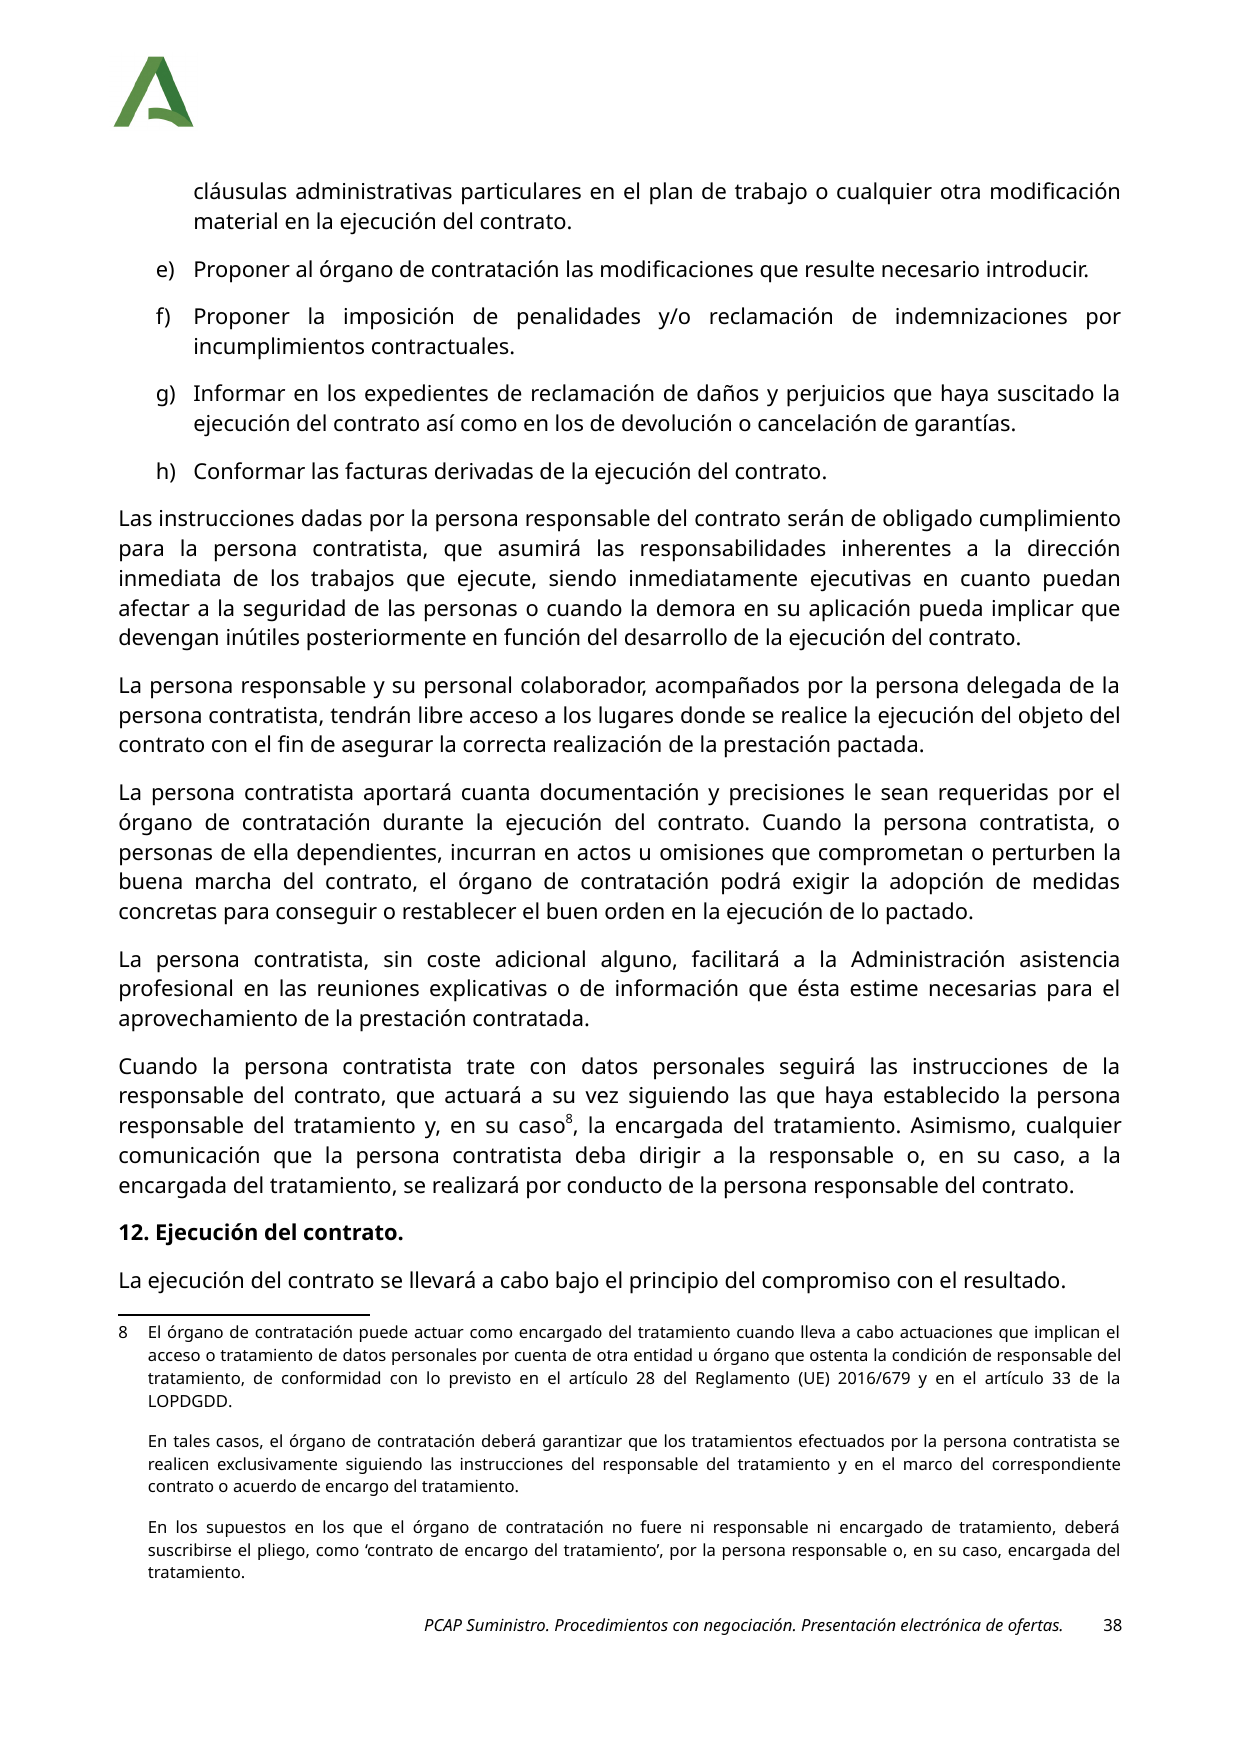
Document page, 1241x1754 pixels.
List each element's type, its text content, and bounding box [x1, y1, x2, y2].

text La persona contratista aportará cuanta documentación y precisiones le sean requeridas por el órgano de contratación durante la ejecución del contrato. Cuando la persona contratista, o personas de ella dependientes, incurran en actos u omisiones que comprometan o perturben la buena marcha del contrato, el órgano de contratación podrá exigir la adopción de medidas concretas para conseguir o restablecer el buen orden en la ejecución de lo pactado. [118, 777, 1122, 926]
list Proponer la imposición de penalidades y/o reclamación de indemnizaciones por incumplimientos contractuales. [156, 301, 1122, 361]
list Proponer al órgano de contratación las modificaciones que resulte necesario introducir. [156, 254, 1122, 283]
text Las instrucciones dadas por la persona responsable del contrato serán de obligado cumplimiento para la persona contratista, que asumirá las responsabilidades inherentes a la dirección inmediata de los trabajos que ejecute, siendo inmediatamente ejecutivas en cuanto puedan afectar a la seguridad de las personas o cuando la demora en su aplicación pueda implicar que devengan inútiles posteriormente en función del desarrollo de la ejecución del contrato. [118, 503, 1122, 652]
text Cuando la persona contratista trate con datos personales seguirá las instrucciones de la responsable del contrato, que actuará a su vez siguiendo las que haya establecido la persona responsable del tratamiento y, en su caso, la encargada del tratamiento. Asimismo, cualquier comunicación que la persona contratista deba dirigir a la responsable o, en su caso, a la encargada del tratamiento, se realizará por conducto de la persona responsable del contrato. [118, 1051, 1122, 1200]
text En los supuestos en los que el órgano de contratación no fuere ni responsable ni encargado de tratamiento, deberá suscribirse el pliego, como ‘contrato de encargo del tratamiento’, por la persona responsable o, en su caso, encargada del tratamiento. [118, 1516, 1122, 1584]
list Informar en los expedientes de reclamación de daños y perjuicios que haya suscitado la ejecución del contrato así como en los de devolución o cancelación de garantías. [156, 378, 1122, 438]
text La persona responsable y su personal colaborador, acompañados por la persona delegada de la persona contratista, tendrán libre acceso a los lugares donde se realice la ejecución del objeto del contrato con el fin de asegurar la correcta realización de la prestación pactada. [118, 670, 1122, 759]
subtitle 12. Ejecución del contrato. [118, 1217, 1122, 1247]
picture [109, 52, 198, 131]
text La ejecución del contrato se llevará a cabo bajo el principio del compromiso con el resultado. [118, 1265, 1122, 1295]
text El órgano de contratación puede actuar como encargado del tratamiento cuando lleva a cabo actuaciones que implican el acceso o tratamiento de datos personales por cuenta de otra entidad u órgano que ostenta la condición de responsable del tratamiento, de conformidad con lo previsto en el artículo 28 del Reglamento (UE) 2016/679 y en el artículo 33 de la LOPDGDD. [118, 1321, 1122, 1412]
list Conformar las facturas derivadas de la ejecución del contrato. [156, 456, 1122, 486]
text En tales casos, el órgano de contratación deberá garantizar que los tratamientos efectuados por la persona contratista se realicen exclusivamente siguiendo las instrucciones del responsable del tratamiento y en el marco del correspondiente contrato o acuerdo de encargo del tratamiento. [118, 1430, 1122, 1498]
text La persona contratista, sin coste adicional alguno, facilitará a la Administración asistencia profesional en las reuniones explicativas o de información que ésta estime necesarias para el aprovechamiento de la prestación contratada. [118, 944, 1122, 1033]
list cláusulas administrativas particulares en el plan de trabajo o cualquier otra modificación material en la ejecución del contrato. [156, 176, 1122, 236]
